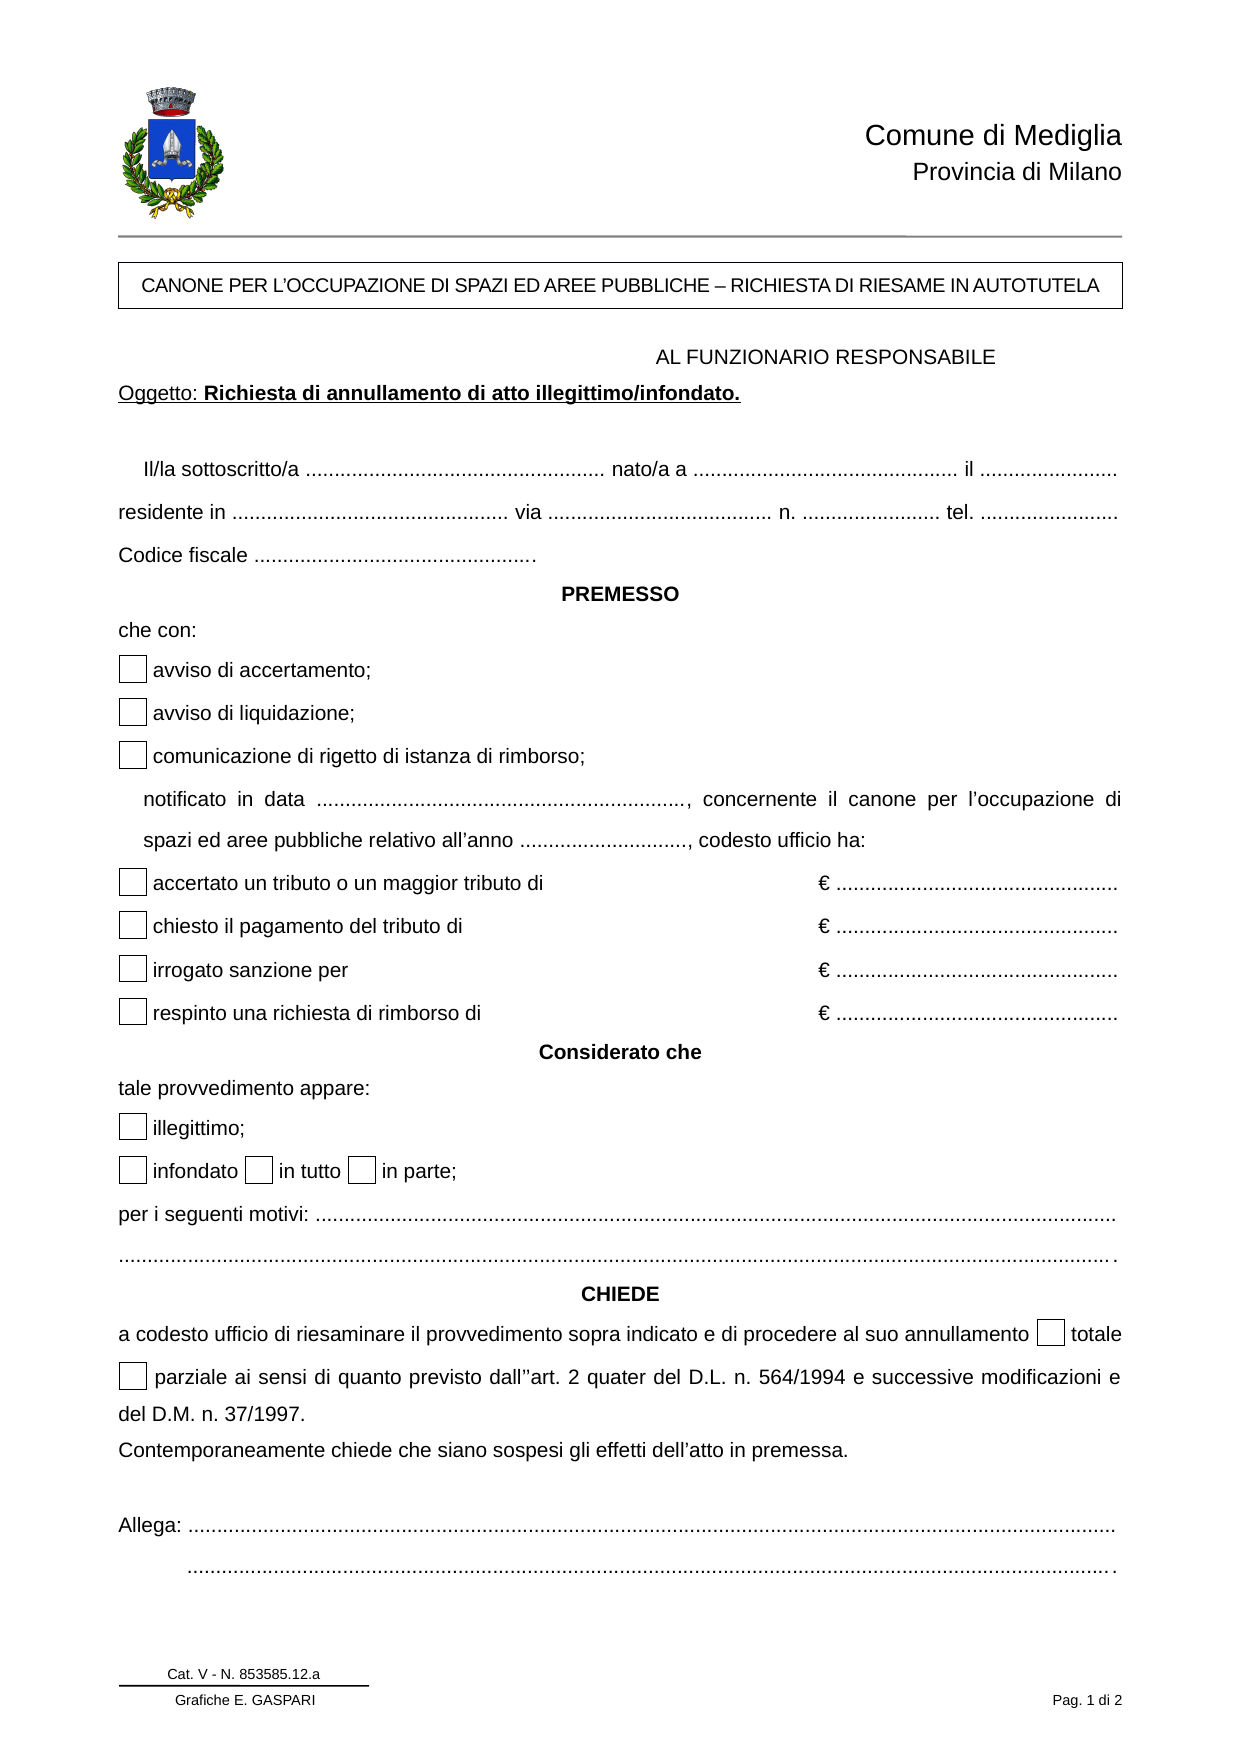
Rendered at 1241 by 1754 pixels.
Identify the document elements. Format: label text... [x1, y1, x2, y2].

text comunicazione di rigetto di istanza di rimborso; [118, 740, 1122, 769]
text chiesto il pagamento del tributo di € ................................................. [147, 911, 1122, 939]
text avviso di accertamento; [118, 654, 1122, 683]
text accertato un tributo o un maggior tributo di € ................................................. [118, 867, 1122, 896]
picture [122, 87, 224, 219]
text Allega: ................................................................................................................................................................. ................................................................................................................................................................. [118, 1509, 1122, 1579]
text Contemporaneamente chiede che siano sospesi gli effetti dell’atto in premessa. [118, 1438, 1122, 1462]
text residente in ................................................ via ....................................... n. ........................ tel. ........................ [118, 496, 1122, 525]
text tale provvedimento appare: [118, 1076, 1122, 1100]
text Il/la sottoscritto/a .................................................... nato/a a .............................................. il ........................ [118, 453, 1122, 482]
table_header CANONE PER L’OCCUPAZIONE DI SPAZI ED AREE PUBBLICHE – RICHIESTA DI RIESAME IN AUTOTUTELA [119, 263, 1122, 308]
text Comune di Mediglia [224, 118, 1122, 152]
text Oggetto: Richiesta di annullamento di atto illegittimo/infondato. [118, 381, 1122, 405]
text per i seguenti motivi: ........................................................................................................................................... ............................................................................................................................................................................. [118, 1198, 1122, 1267]
text respinto una richiesta di rimborso di € ................................................. [118, 997, 1122, 1026]
text che con: [118, 618, 1122, 642]
text Provincia di Milano [224, 157, 1122, 185]
text notificato in data ................................................................, concernente il canone per l’occupazione di spazi ed aree pubbliche relativo all’anno ............................., codesto ufficio ha: [143, 783, 1122, 853]
text infondato in tutto in parte; [118, 1155, 1122, 1184]
text Codice fiscale ................................................. [118, 539, 1122, 568]
text avviso di liquidazione; [118, 697, 1122, 726]
text a codesto ufficio di riesaminare il provvedimento sopra indicato e di procedere al suo annullamento totale parziale ai sensi di quanto previsto dall’’art. 2 quater del D.L. n. 564/1994 e successive modificazioni e del D.M. n. 37/1997. [118, 1318, 1122, 1426]
text illegittimo; [118, 1112, 1122, 1141]
text PREMESSO [118, 582, 1122, 606]
text AL FUNZIONARIO RESPONSABILE [656, 345, 1122, 369]
text irrogato sanzione per € ................................................. [118, 954, 1122, 982]
text CHIEDE [118, 1282, 1122, 1306]
text Considerato che [118, 1040, 1122, 1064]
